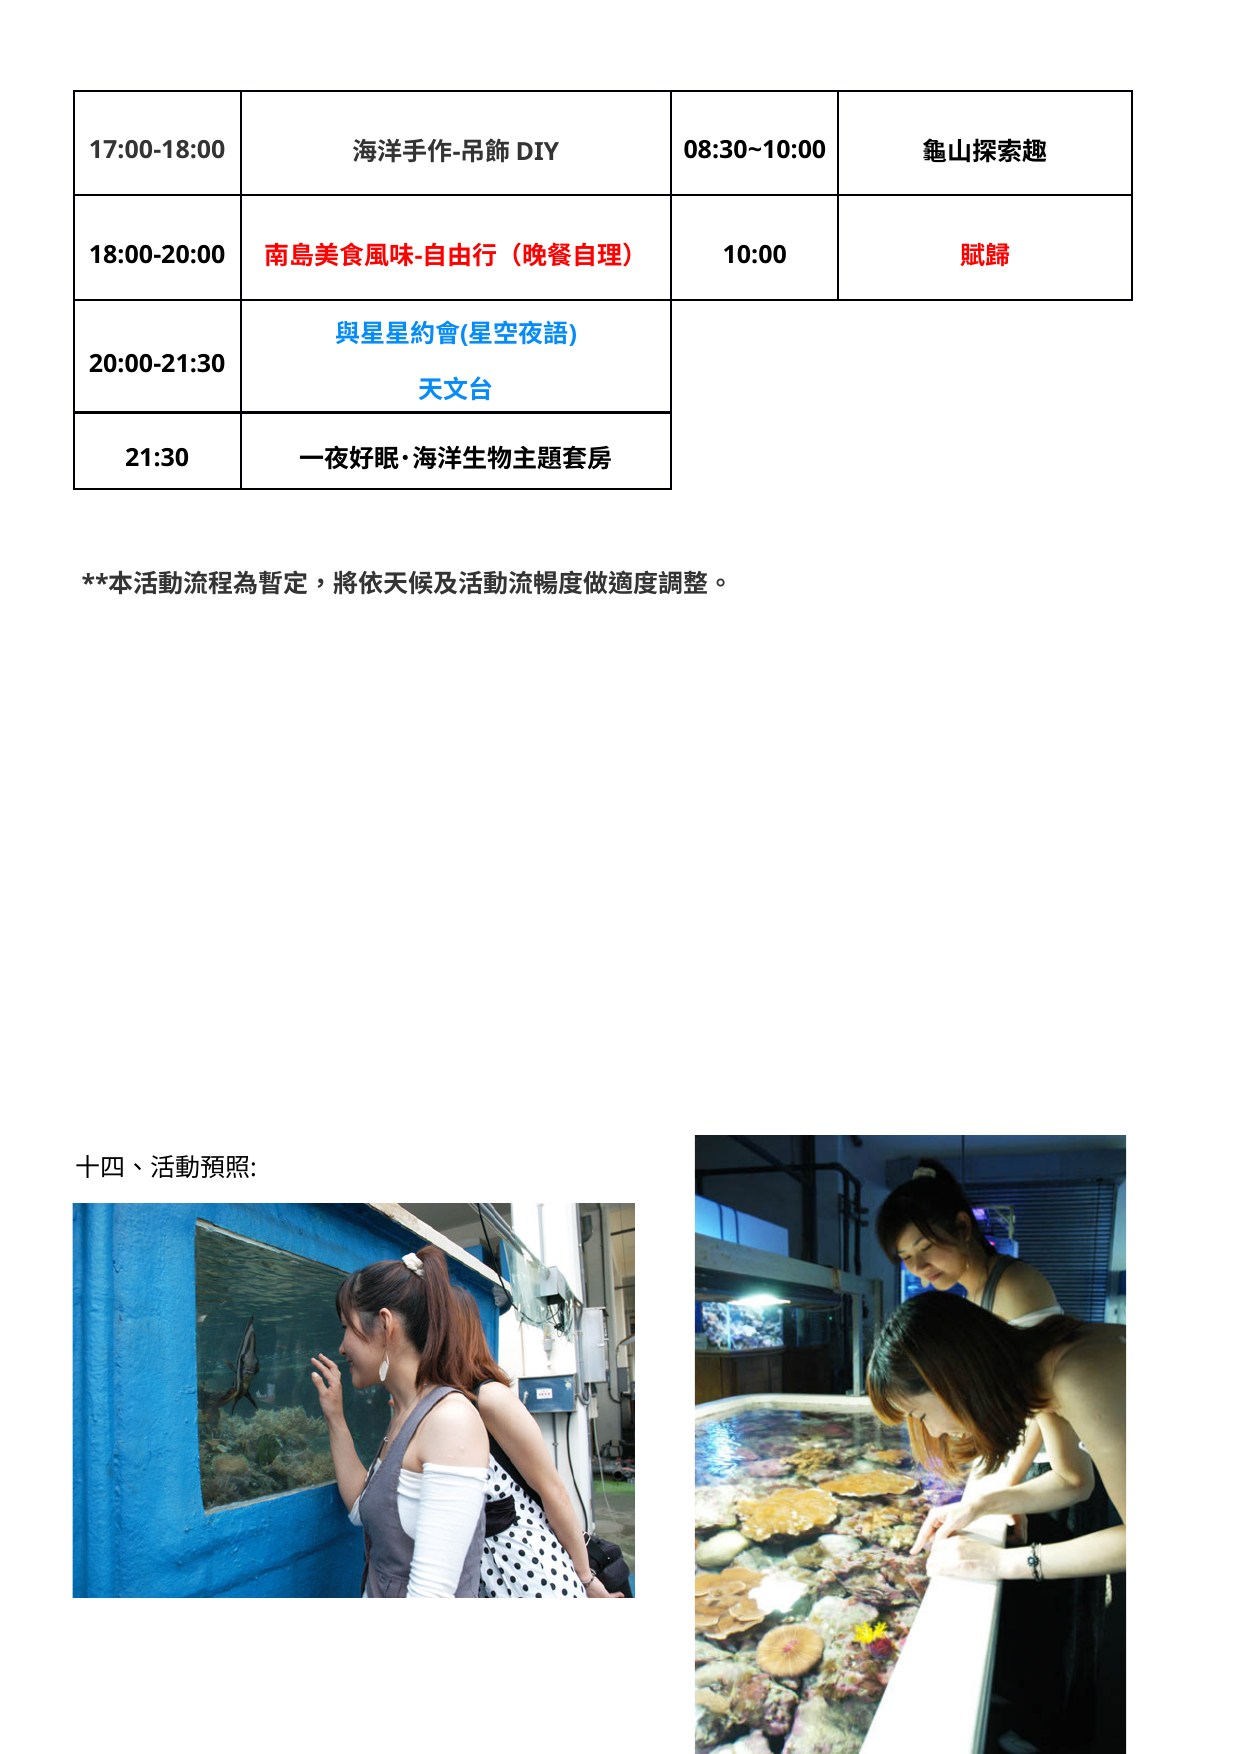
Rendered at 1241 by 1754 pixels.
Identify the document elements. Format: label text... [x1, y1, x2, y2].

table_cell 天文台 [242, 349, 670, 411]
table_cell 18:00-20:00 [75, 196, 240, 299]
table_cell 海洋手作-吊飾DIY [242, 92, 670, 194]
table_cell 17:00-18:00 [75, 92, 240, 194]
picture [694, 1178, 1127, 1754]
table_cell 南島美食風味-自由行（晚餐自理） [242, 196, 670, 299]
table_cell 21:30 [75, 414, 240, 488]
table_cell 龜山探索趣 [839, 92, 1131, 194]
table_cell [672, 349, 1132, 411]
table_cell 10:00 [672, 196, 837, 299]
table_cell 一夜好眠˙海洋生物主題套房 [242, 414, 670, 488]
table_cell [672, 301, 1132, 349]
picture [72, 1203, 635, 1598]
table_cell 與星星約會(星空夜語) [242, 301, 670, 349]
picture [694, 1135, 1127, 1141]
text **本活動流程為暫定，將依天候及活動流暢度做適度調整。 [75, 557, 1165, 594]
text 十四、活動預照: [75, 1141, 1165, 1178]
table_cell 20:00-21:30 [75, 301, 240, 411]
table_cell [672, 411, 1132, 488]
table_cell 賦歸 [839, 196, 1131, 299]
table_cell 08:30~10:00 [672, 92, 837, 194]
